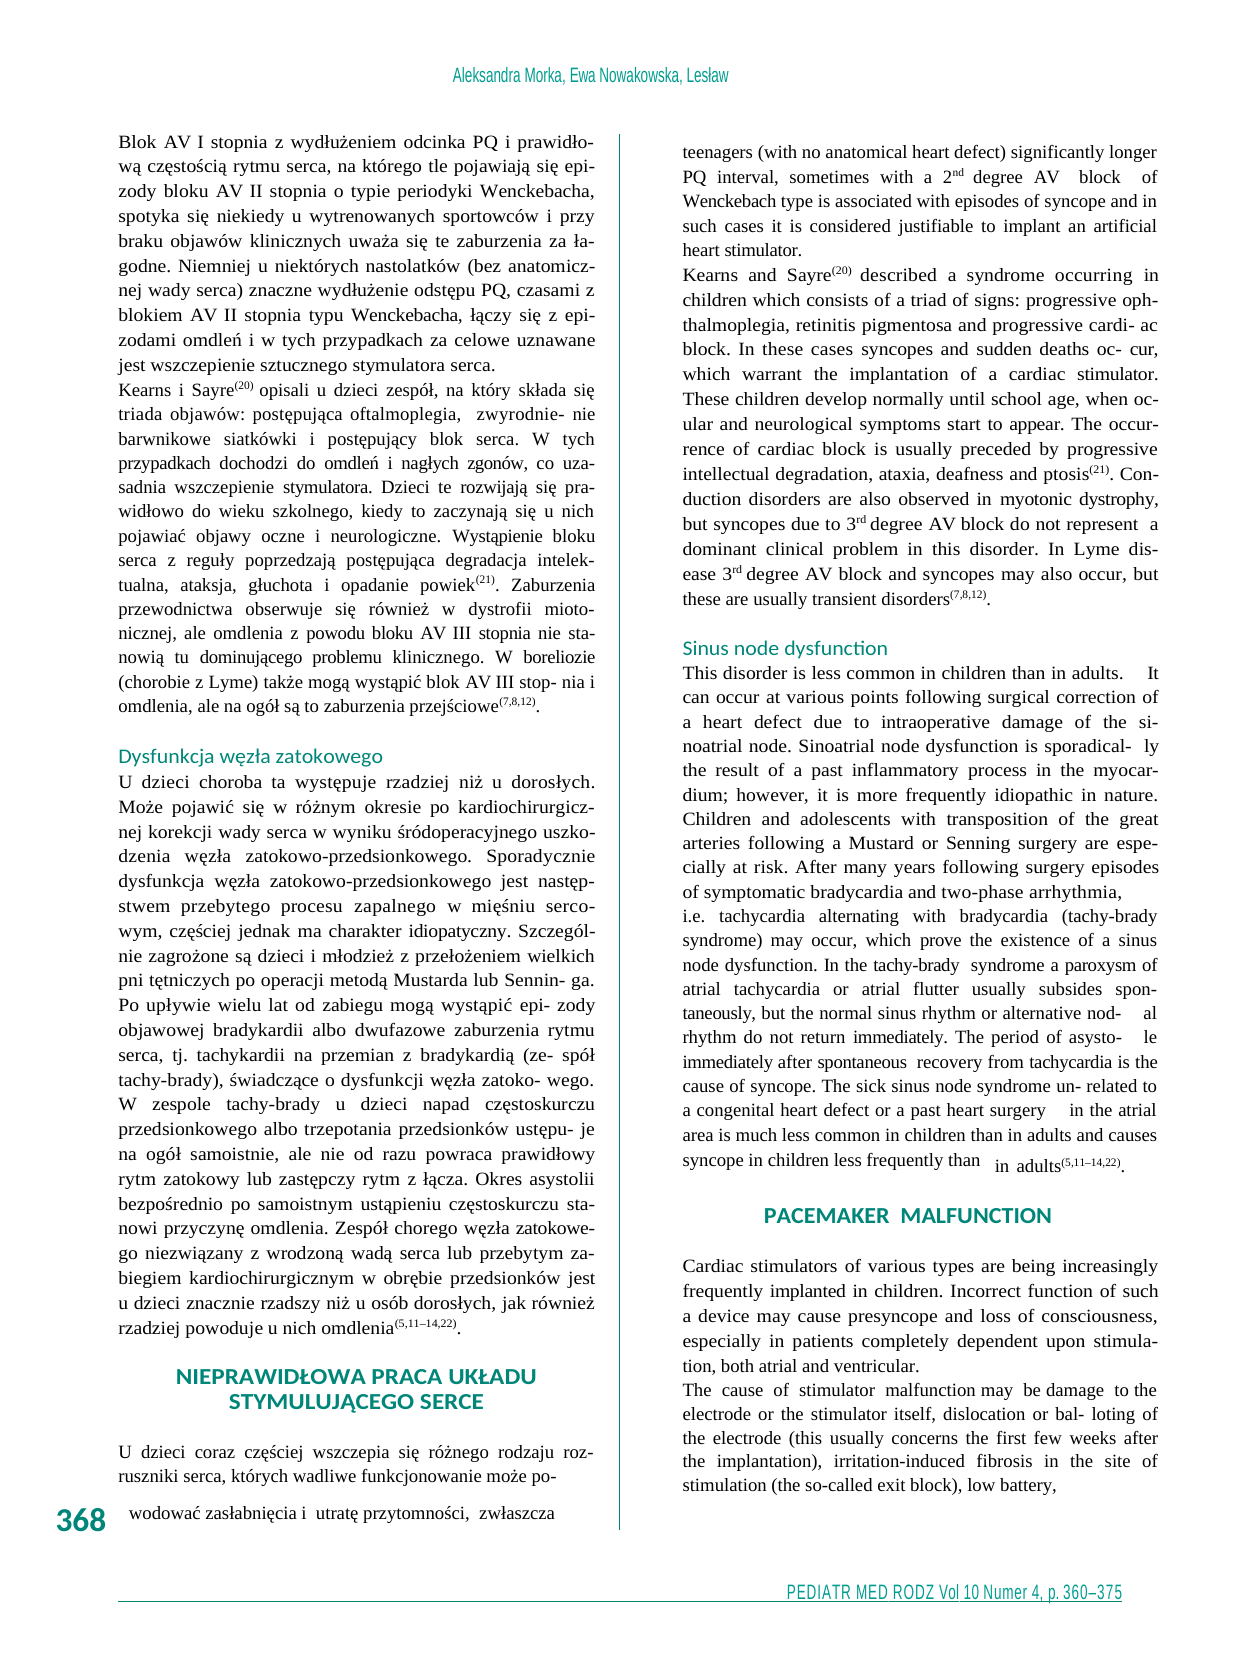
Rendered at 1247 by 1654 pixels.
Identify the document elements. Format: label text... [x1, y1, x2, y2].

text NIEPRAWIDŁOWA PRACA UKŁADU STYMULUJĄCEGO SERCE [165, 1364, 548, 1414]
text 368 wodować zasłabnięcia i utratę przytomności, zwłaszcza [55, 1488, 595, 1527]
text U dzieci choroba ta występuje rzadziej niż u dorosłych. Może pojawić się w różnym okresie po kardiochirurgicz- nej korekcji wady serca w wyniku śródoperacyjnego uszko- dzenia węzła zatokowo-przedsionkowego. Sporadycznie dysfunkcja węzła zatokowo-przedsionkowego jest następ- stwem przebytego procesu zapalnego w mięśniu serco- wym, częściej jednak ma charakter idiopatyczny. Szczegól- nie zagrożone są dzieci i młodzież z przełożeniem wielkich pni tętniczych po operacji metodą Mustarda lub Sennin- ga. Po upływie wielu lat od zabiegu mogą wystąpić epi- zody objawowej bradykardii albo dwufazowe zaburzenia rytmu serca, tj. tachykardii na przemian z bradykardią (ze- spół tachy-brady), świadczące o dysfunkcji węzła zatoko- wego. W zespole tachy-brady u dzieci napad częstoskurczu przedsionkowego albo trzepotania przedsionków ustępu- je na ogół samoistnie, ale nie od razu powraca prawidłowy rytm zatokowy lub zastępczy rytm z łącza. Okres asystolii bezpośrednio po samoistnym ustąpieniu częstoskurczu sta- nowi przyczynę omdlenia. Zespół chorego węzła zatokowe- go niezwiązany z wrodzoną wadą serca lub przebytym za- biegiem kardiochirurgicznym w obrębie przedsionków jest u dzieci znacznie rzadszy niż u osób dorosłych, jak również rzadziej powoduje u nich omdlenia(5,11–14,22). [118, 771, 595, 1338]
text Kearns and Sayre(20) described a syndrome occurring in children which consists of a triad of signs: progressive oph- thalmoplegia, retinitis pigmentosa and progressive cardi- ac block. In these cases syncopes and sudden deaths oc- cur, which warrant the implantation of a cardiac stimulator. These children develop normally until school age, when oc- ular and neurological symptoms start to appear. The occur- rence of cardiac block is usually preceded by progressive intellectual degradation, ataxia, deafness and ptosis(21). Con- duction disorders are also observed in myotonic dystrophy, but syncopes due to 3rd degree AV block do not represent a dominant clinical problem in this disorder. In Lyme dis- ease 3rd degree AV block and syncopes may also occur, but these are usually transient disorders(7,8,12). [682, 263, 1159, 609]
text The cause of stimulator malfunction may be damage to the electrode or the stimulator itself, dislocation or bal- loting of the electrode (this usually concerns the first few weeks after the implantation), irritation-induced fibrosis in the site of stimulation (the so-called exit block), low battery, [682, 1379, 1159, 1496]
text Cardiac stimulators of various types are being increasingly frequently implanted in children. Incorrect function of such a device may cause presyncope and loss of consciousness, especially in patients completely dependent upon stimula- tion, both atrial and ventricular. [682, 1255, 1159, 1376]
text Blok AV I stopnia z wydłużeniem odcinka PQ i prawidło- wą częstością rytmu serca, na którego tle pojawiają się epi- zody bloku AV II stopnia o typie periodyki Wenckebacha, spotyka się niekiedy u wytrenowanych sportowców i przy braku objawów klinicznych uważa się te zaburzenia za ła- godne. Niemniej u niektórych nastolatków (bez anatomicz- nej wady serca) znaczne wydłużenie odstępu PQ, czasami z blokiem AV II stopnia typu Wenckebacha, łączy się z epi- zodami omdleń i w tych przypadkach za celowe uznawane jest wszczepienie sztucznego stymulatora serca. [118, 131, 595, 375]
text U dzieci coraz częściej wszczepia się różnego rodzaju roz- ruszniki serca, których wadliwe funkcjonowanie może po- [118, 1441, 594, 1486]
text Kearns i Sayre(20) opisali u dzieci zespół, na który składa się triada objawów: postępująca oftalmoplegia, zwyrodnie- nie barwnikowe siatkówki i postępujący blok serca. W tych przypadkach dochodzi do omdleń i nagłych zgonów, co uza- sadnia wszczepienie stymulatora. Dzieci te rozwijają się pra- widłowo do wieku szkolnego, kiedy to zaczynają się u nich pojawiać objawy oczne i neurologiczne. Wystąpienie bloku serca z reguły poprzedzają postępująca degradacja intelek- tualna, ataksja, głuchota i opadanie powiek(21). Zaburzenia przewodnictwa obserwuje się również w dystrofii mioto- nicznej, ale omdlenia z powodu bloku AV III stopnia nie sta- nowią tu dominującego problemu klinicznego. W boreliozie (chorobie z Lyme) także mogą wystąpić blok AV III stop- nia i omdlenia, ale na ogół są to zaburzenia przejściowe(7,8,12). [118, 378, 595, 717]
text teenagers (with no anatomical heart defect) significantly longer PQ interval, sometimes with a 2nd degree AV block of Wenckebach type is associated with episodes of syncope and in such cases it is considered justifiable to implant an artificial heart stimulator. [682, 141, 1158, 261]
subtitle Sinus node dysfunction [682, 635, 1171, 660]
text This disorder is less common in children than in adults. It can occur at various points following surgical correction of a heart defect due to intraoperative damage of the si- noatrial node. Sinoatrial node dysfunction is sporadical- ly the result of a past inflammatory process in the myocar- dium; however, it is more frequently idiopathic in nature. Children and adolescents with transposition of the great arteries following a Mustard or Senning surgery are espe- cially at risk. After many years following surgery episodes of symptomatic bradycardia and two-phase arrhythmia, [682, 662, 1159, 902]
text i.e. tachycardia alternating with bradycardia (tachy-brady syndrome) may occur, which prove the existence of a sinus node dysfunction. In the tachy-brady syndrome a paroxysm of atrial tachycardia or atrial flutter usually subsides spon- taneously, but the normal sinus rhythm or alternative nod- al rhythm do not return immediately. The period of asysto- le immediately after spontaneous recovery from tachycardia is the cause of syncope. The sick sinus node syndrome un- related to a congenital heart defect or a past heart surgery in the atrial area is much less common in children than in adults and causes syncope in children less frequently than in adults(5,11–14,22). [682, 905, 1158, 1176]
subtitle Dysfunkcja węzła zatokowego [118, 744, 595, 769]
subtitle PACEMAKER MALFUNCTION [764, 1201, 1171, 1229]
